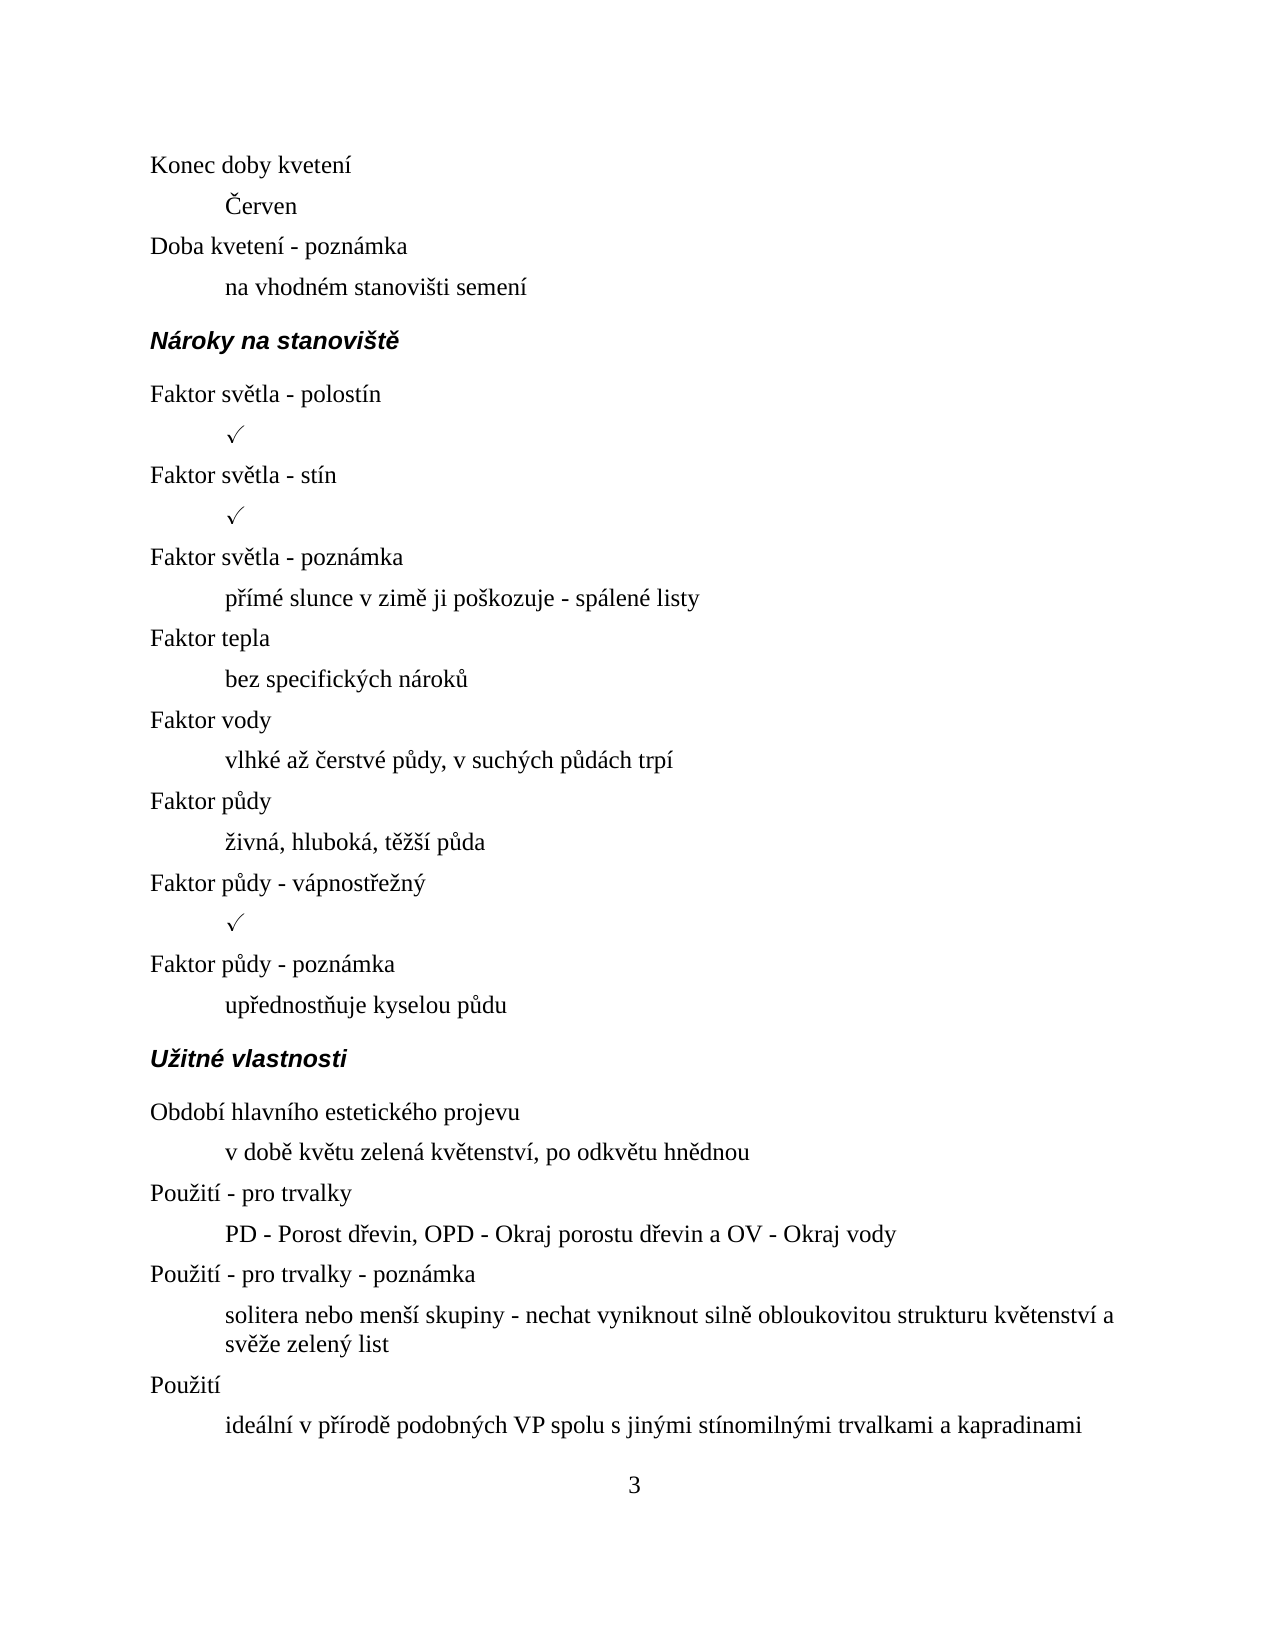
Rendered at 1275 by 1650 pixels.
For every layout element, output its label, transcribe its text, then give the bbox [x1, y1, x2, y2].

text Použití - pro trvalky - poznámka [150, 1259, 1125, 1288]
text Použití [150, 1370, 1125, 1398]
text přímé slunce v zimě ji poškozuje - spálené listy [225, 583, 1125, 611]
text solitera nebo menší skupiny - nechat vyniknout silně obloukovitou strukturu květenství a svěže zelený list [225, 1300, 1125, 1358]
text Faktor půdy - vápnostřežný [150, 868, 1125, 896]
text Faktor půdy [150, 786, 1125, 815]
subtitle Užitné vlastnosti [150, 1044, 1125, 1072]
text ideální v přírodě podobných VP spolu s jinými stínomilnými trvalkami a kapradinami [225, 1411, 1125, 1439]
text Faktor světla - poznámka [150, 542, 1125, 571]
text Období hlavního estetického projevu [150, 1097, 1125, 1125]
text PD - Porost dřevin, OPD - Okraj porostu dřevin a OV - Okraj vody [225, 1219, 1125, 1248]
subtitle Nároky na stanoviště [150, 326, 1125, 354]
text živná, hluboká, těžší půda [225, 827, 1125, 856]
text Použití - pro trvalky [150, 1178, 1125, 1207]
text Faktor tepla [150, 623, 1125, 652]
text ✓ [225, 908, 1125, 937]
text Doba kvetení - poznámka [150, 231, 1125, 260]
text vlhké až čerstvé půdy, v suchých půdách trpí [225, 746, 1125, 774]
text Faktor světla - stín [150, 460, 1125, 489]
text Faktor světla - polostín [150, 379, 1125, 408]
text upřednostňuje kyselou půdu [225, 990, 1125, 1019]
text ✓ [225, 420, 1125, 448]
text ✓ [225, 501, 1125, 530]
text Konec doby kvetení [150, 150, 1125, 179]
text Faktor vody [150, 705, 1125, 733]
text bez specifických nároků [225, 664, 1125, 693]
text v době květu zelená květenství, po odkvětu hnědnou [225, 1137, 1125, 1166]
text na vhodném stanovišti semení [225, 272, 1125, 301]
text Faktor půdy - poznámka [150, 949, 1125, 978]
text Červen [225, 191, 1125, 219]
